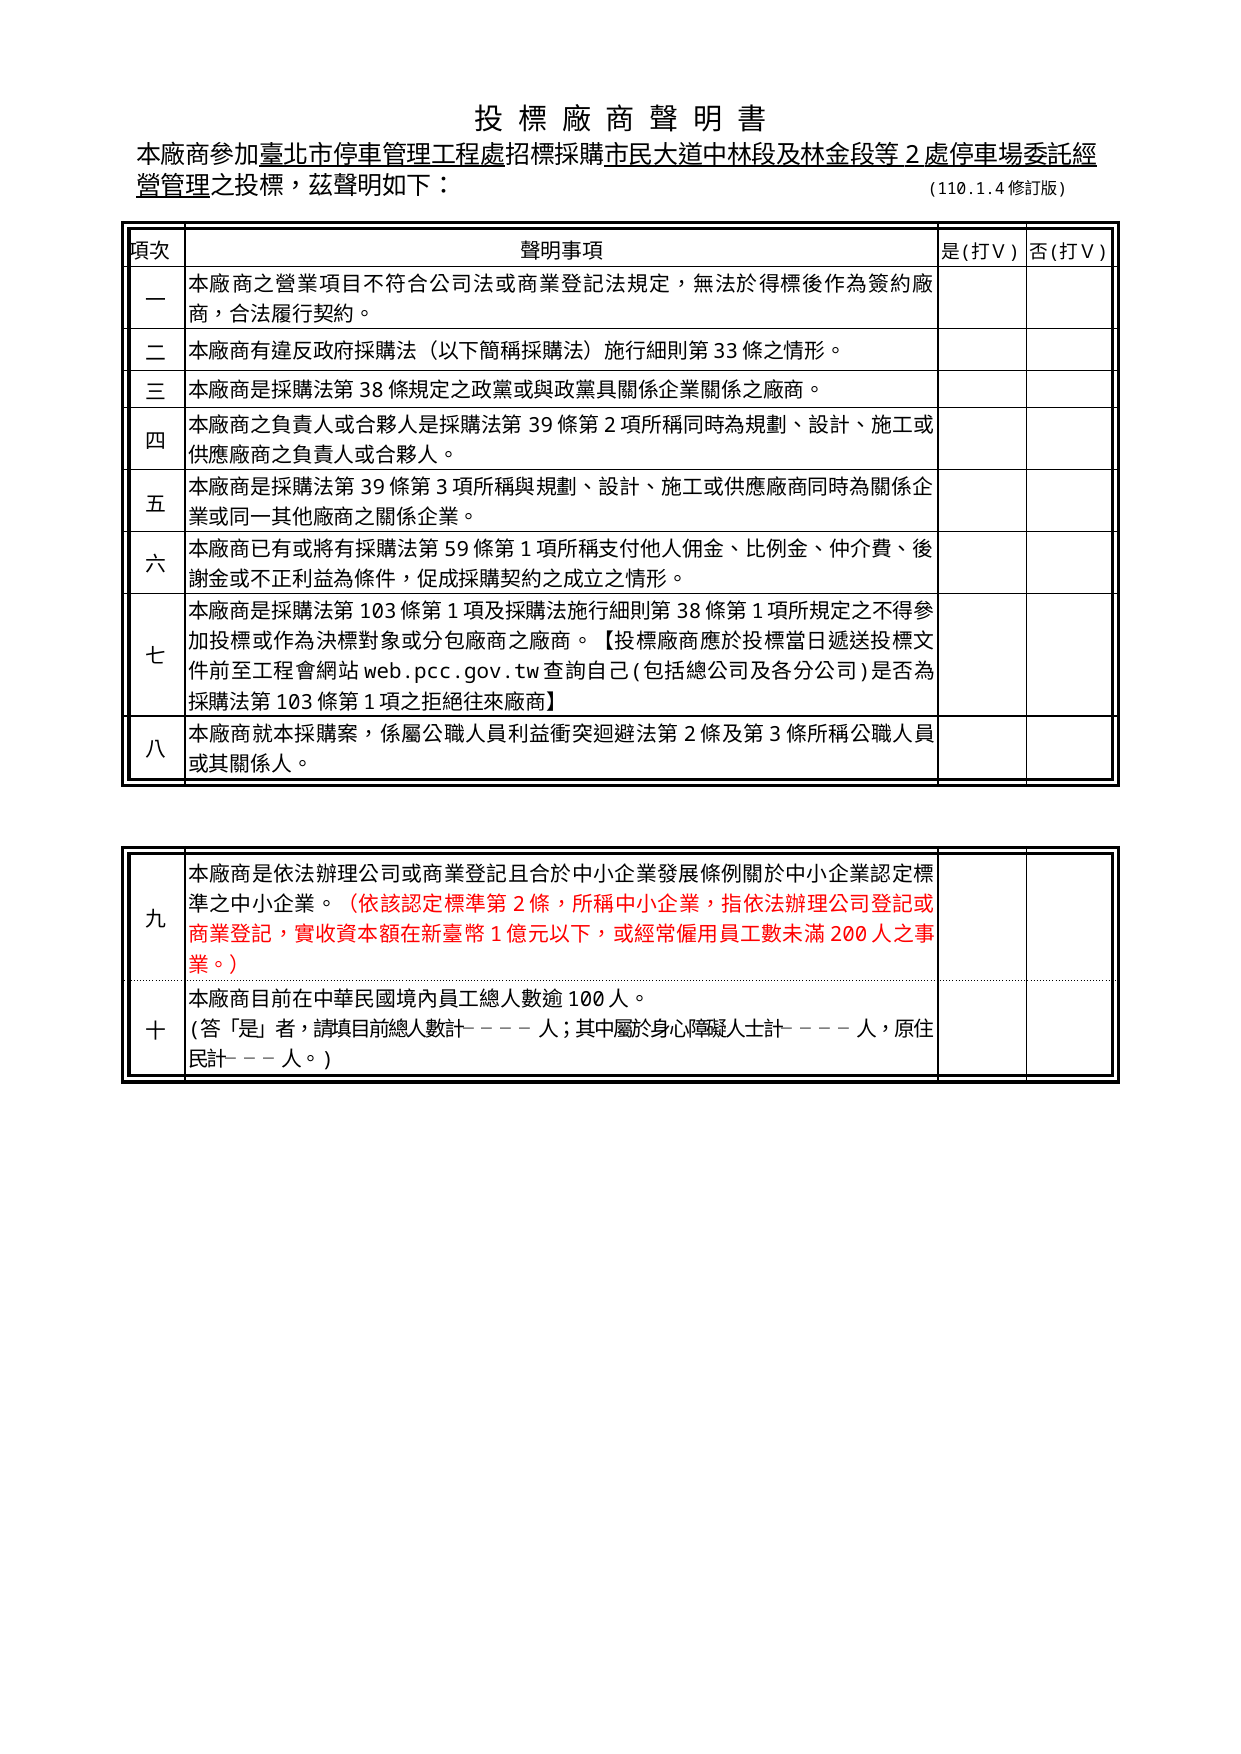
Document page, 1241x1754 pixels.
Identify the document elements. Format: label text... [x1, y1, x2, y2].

table_cell 本廠商目前在中華民國境內員工總人數逾100人。 (答「是」者，請填目前總人數計╴╴╴╴人；其中屬於身心障礙人士計╴╴╴╴人，原住民計╴╴╴人。) [186, 980, 937, 1074]
table_cell 四 [131, 408, 184, 468]
table_cell 七 [131, 594, 184, 715]
table_cell [939, 408, 1026, 468]
table_cell 一 [131, 267, 184, 327]
table_cell 三 [131, 371, 184, 406]
table_cell [939, 980, 1026, 1074]
table_cell [939, 329, 1026, 370]
table_cell [1027, 371, 1111, 406]
table_cell 二 [131, 329, 184, 370]
table_cell [939, 532, 1026, 593]
table_cell [939, 594, 1026, 715]
table_cell 十 [131, 980, 184, 1074]
table_cell [1027, 717, 1111, 777]
table_cell 六 [131, 532, 184, 593]
table_header 聲明事項 [186, 230, 937, 266]
table_header 九 [126, 849, 184, 980]
table_cell [1027, 470, 1111, 531]
table_header [1027, 855, 1111, 980]
table_cell 本廠商之負責人或合夥人是採購法第39條第2項所稱同時為規劃、設計、施工或供應廠商之負責人或合夥人。 [186, 408, 937, 468]
table_cell [1027, 267, 1111, 327]
table_header 本廠商是依法辦理公司或商業登記且合於中小企業發展條例關於中小企業認定標準之中小企業。（依該認定標準第2條，所稱中小企業，指依法辦理公司登記或商業登記，實收資本額在新臺幣1億元以下，或經常僱用員工數未滿200人之事業。） [186, 855, 937, 980]
table_cell 本廠商是採購法第38條規定之政黨或與政黨具關係企業關係之廠商。 [186, 371, 937, 406]
table_cell [1027, 329, 1111, 370]
table_cell 本廠商有違反政府採購法（以下簡稱採購法）施行細則第33條之情形。 [186, 329, 937, 370]
table_cell [1027, 532, 1111, 593]
table_cell 本廠商是採購法第39條第3項所稱與規劃、設計、施工或供應廠商同時為關係企業或同一其他廠商之關係企業。 [186, 470, 937, 531]
table_header 項次 [126, 224, 184, 266]
table_cell [1027, 408, 1111, 468]
table_cell 本廠商是採購法第103條第1項及採購法施行細則第38條第1項所規定之不得參加投標或作為決標對象或分包廠商之廠商。【投標廠商應於投標當日遞送投標文件前至工程會網站web.pcc.gov.tw查詢自己(包括總公司及各分公司)是否為採購法第103條第1項之拒絕往來廠商】 [186, 594, 937, 715]
table_cell 本廠商就本採購案，係屬公職人員利益衝突迴避法第2條及第3條所稱公職人員或其關係人。 [186, 717, 937, 777]
table_cell [939, 717, 1026, 777]
table_cell [939, 371, 1026, 406]
table_header 是(打Ｖ) [939, 230, 1026, 266]
table_header [1027, 849, 1115, 980]
text 本廠商參加臺北市停車管理工程處招標採購市民大道中林段及林金段等2處停車場委託經營管理之投標，茲聲明如下： (110.1.4修訂版) [136, 138, 1104, 201]
text 投 標 廠 商 聲 明 書 [136, 96, 1104, 138]
table_cell 五 [131, 470, 184, 531]
table_cell [1027, 980, 1111, 1074]
table_cell [939, 470, 1026, 531]
table_cell 八 [131, 717, 184, 777]
table_cell [1027, 594, 1111, 715]
table_header 否(打Ｖ) [1027, 224, 1115, 266]
table_cell [939, 267, 1026, 327]
table_cell 本廠商之營業項目不符合公司法或商業登記法規定，無法於得標後作為簽約廠商，合法履行契約。 [186, 267, 937, 327]
table_cell 本廠商已有或將有採購法第59條第1項所稱支付他人佣金、比例金、仲介費、後謝金或不正利益為條件，促成採購契約之成立之情形。 [186, 532, 937, 593]
table_header [939, 855, 1026, 980]
